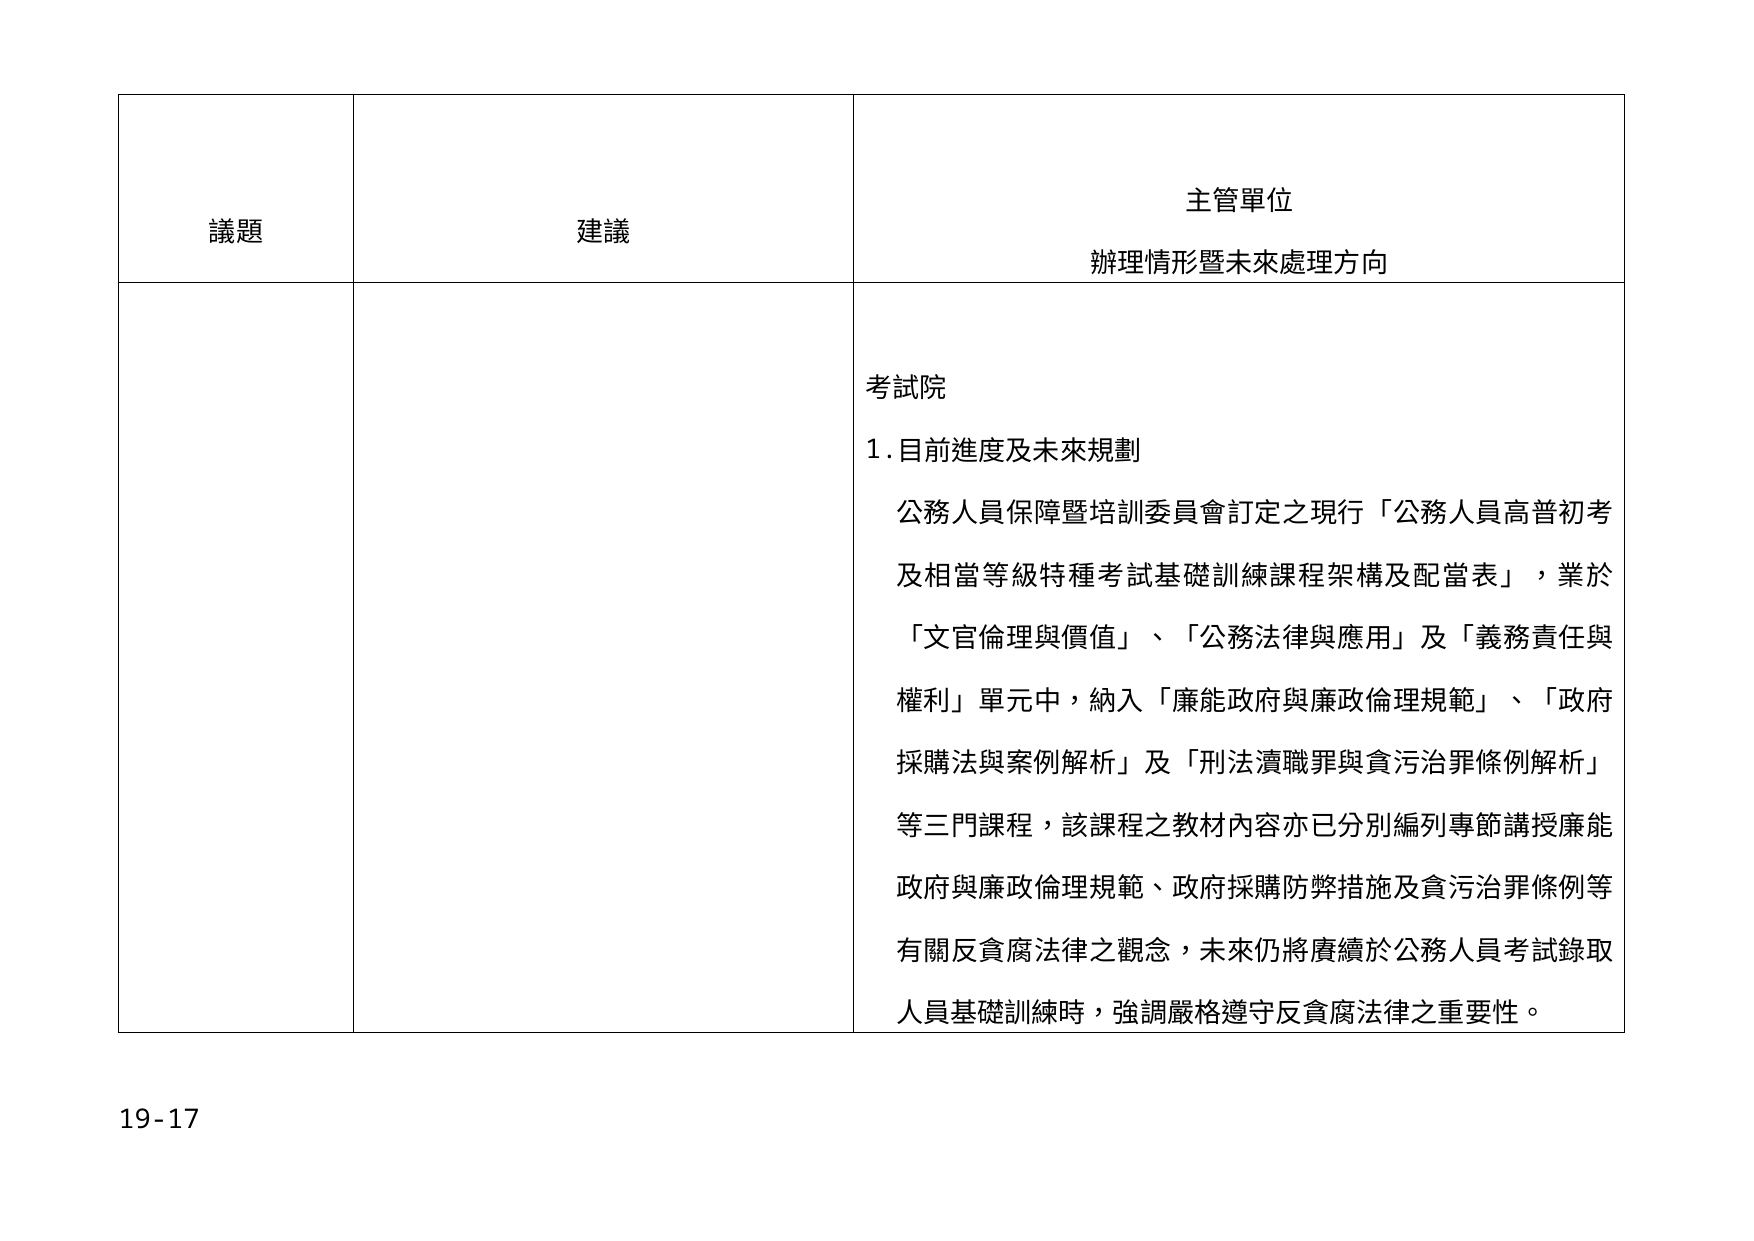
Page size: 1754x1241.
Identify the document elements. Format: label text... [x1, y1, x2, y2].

table_header 議題 [119, 95, 353, 282]
table_header 建議 [354, 95, 853, 282]
table_cell [354, 283, 853, 1032]
table_cell [119, 283, 353, 1032]
table_cell 考試院 1.目前進度及未來規劃 公務人員保障暨培訓委員會訂定之現行「公務人員高普初考及相當等級特種考試基礎訓練課程架構及配當表」，業於「文官倫理與價值」、「公務法律與應用」及「義務責任與權利」單元中，納入「廉能政府與廉政倫理規範」、「政府採購法與案例解析」及「刑法瀆職罪與貪污治罪條例解析」等三門課程，該課程之教材內容亦已分別編列專節講授廉能政府與廉政倫理規範、政府採購防弊措施及貪污治罪條例等有關反貪腐法律之觀念，未來仍將賡續於公務人員考試錄取人員基礎訓練時，強調嚴格遵守反貪腐法律之重要性。 [854, 283, 1624, 1032]
table_header 主管單位 辦理情形暨未來處理方向 [854, 95, 1624, 282]
